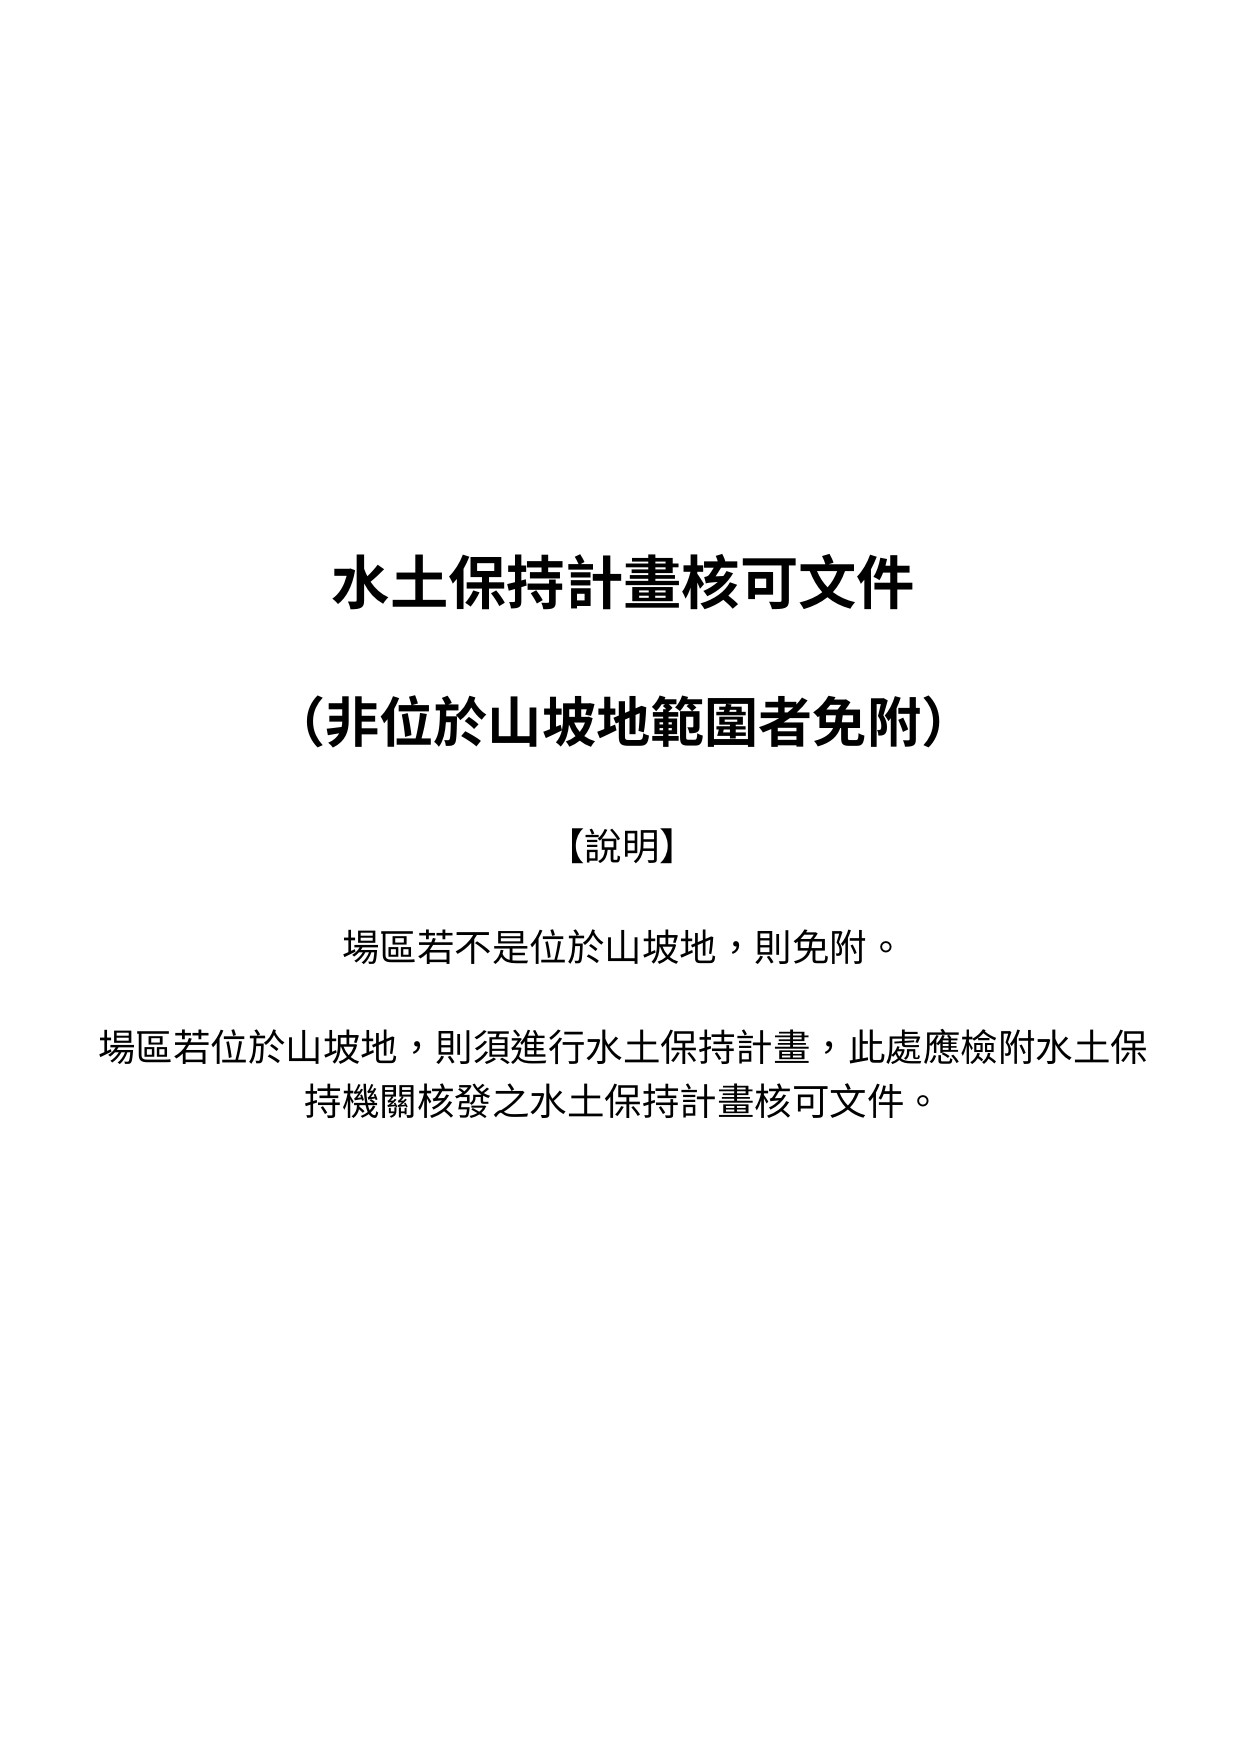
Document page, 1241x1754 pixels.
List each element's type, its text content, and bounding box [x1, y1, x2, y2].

table_header 水土保持計畫核可文件 （非位於山坡地範圍者免附） 【說明】 場區若不是位於山坡地，則免附。 場區若位於山坡地，則須進行水土保持計畫，此處應檢附水土保持機關核發之水土保持計畫核可文件。 [75, 96, 1171, 1679]
